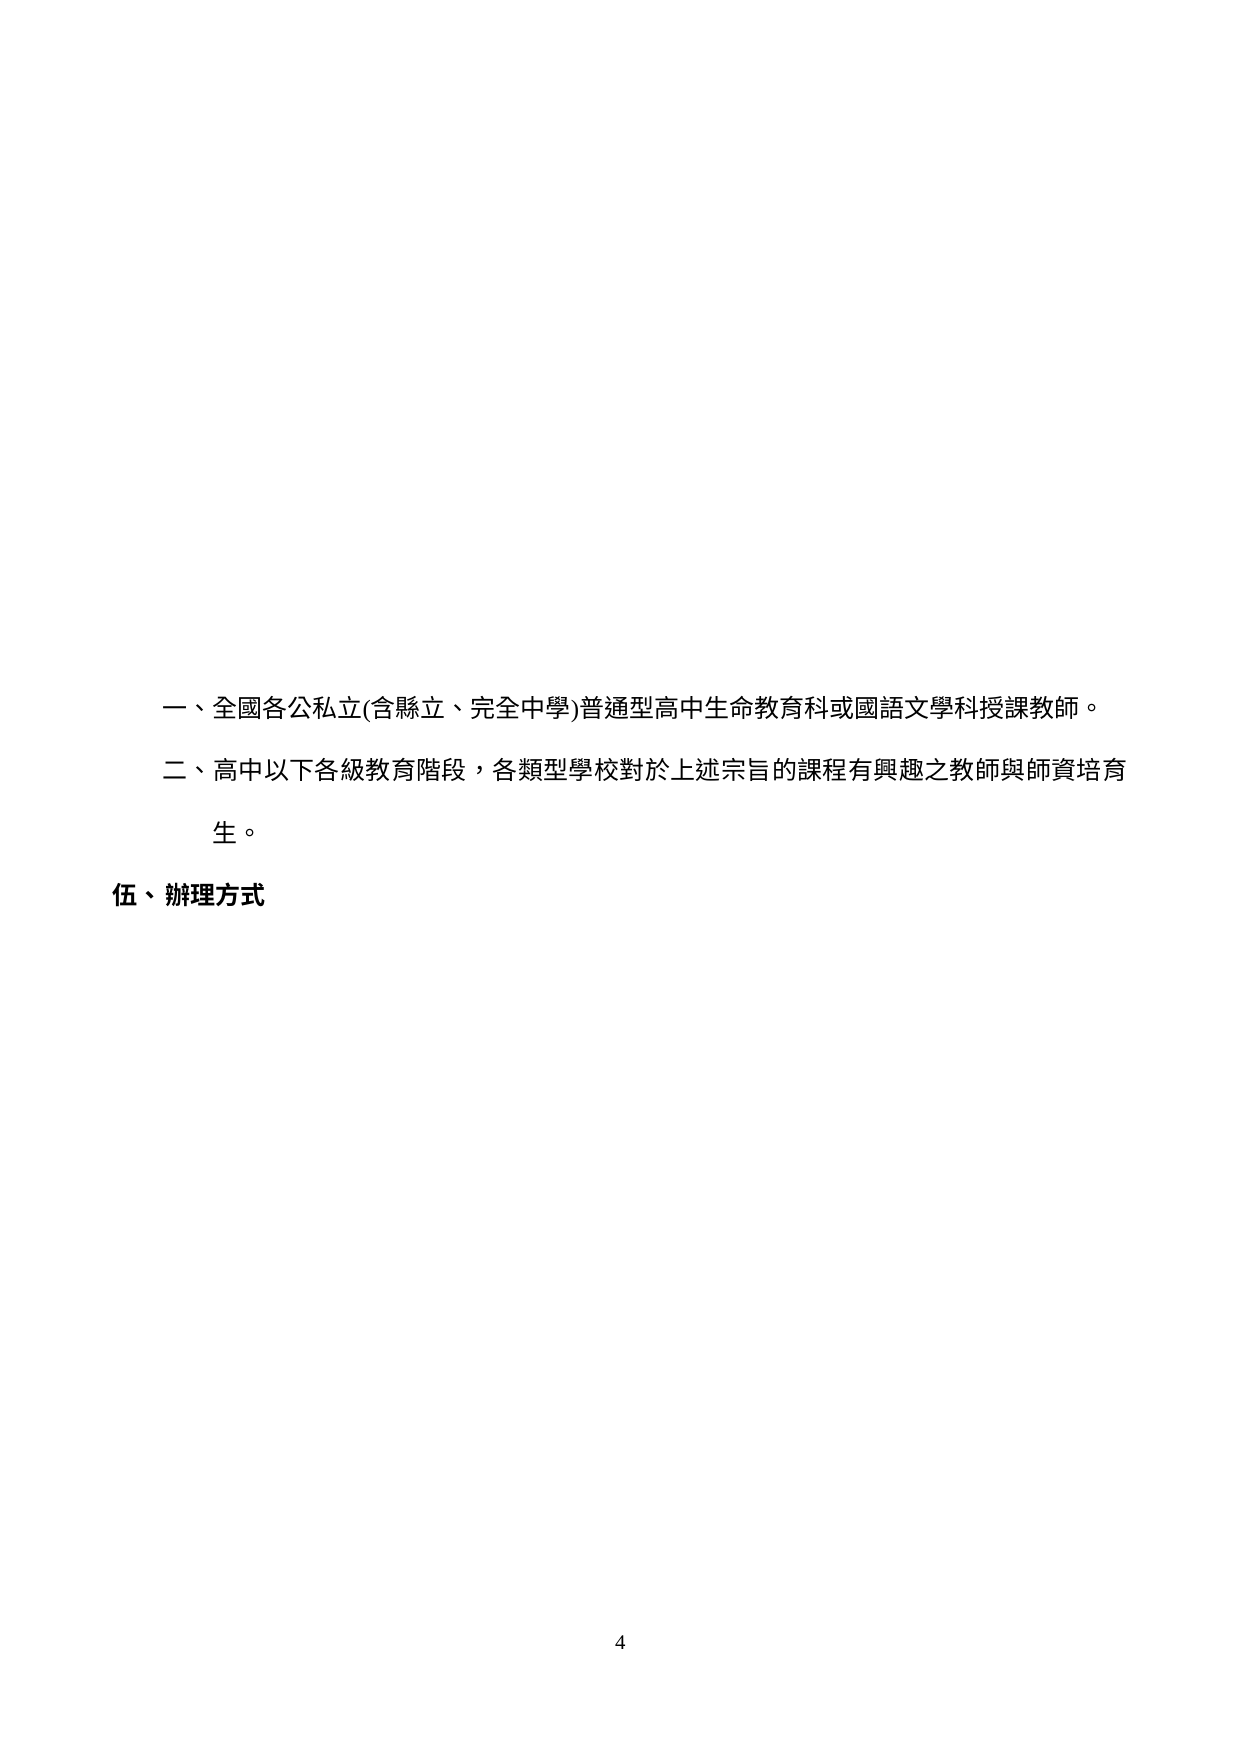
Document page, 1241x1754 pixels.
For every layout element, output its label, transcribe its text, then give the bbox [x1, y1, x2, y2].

list 辦理方式 [112, 852, 1128, 914]
text 二、高中以下各級教育階段，各類型學校對於上述宗旨的課程有興趣之教師與師資培育生。 [162, 727, 1128, 852]
text 一、全國各公私立(含縣立、完全中學)普通型高中生命教育科或國語文學科授課教師。 [162, 664, 1128, 727]
